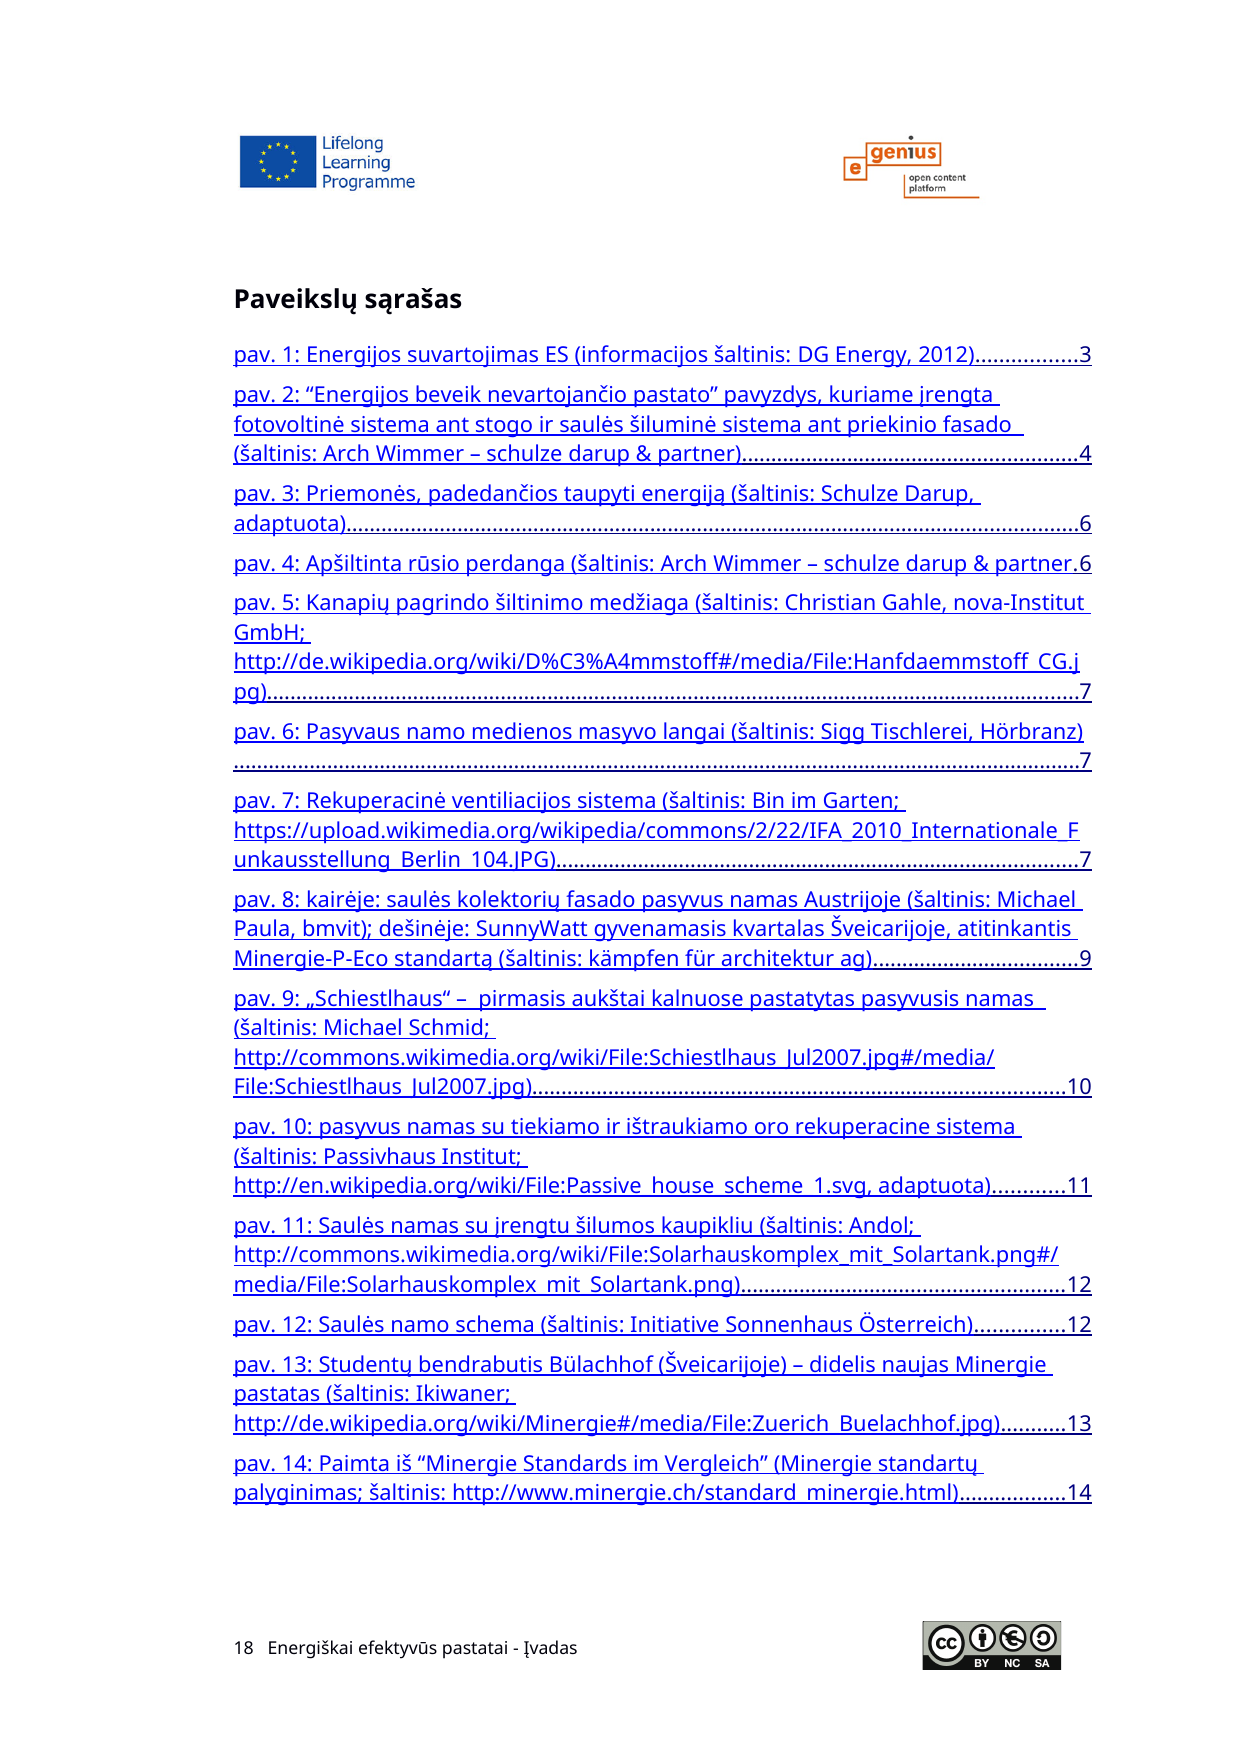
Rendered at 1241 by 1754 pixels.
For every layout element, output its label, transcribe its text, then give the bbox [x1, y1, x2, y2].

text pav. 9: „Schiestlhaus“ – pirmasis aukštai kalnuose pastatytas pasyvusis namas (šaltinis: Michael Schmid; http://commons.wikimedia.org/wiki/File:Schiestlhaus_Jul2007.jpg#/media/File:Schiestlhaus_Jul2007.jpg) 10 [233, 983, 1093, 1101]
text pav. 7: Rekuperacinė ventiliacijos sistema (šaltinis: Bin im Garten; https://upload.wikimedia.org/wikipedia/commons/2/22/IFA_2010_Internationale_Funkausstellung_Berlin_104.JPG) 7 [233, 785, 1093, 873]
text pav. 14: Paimta iš “Minergie Standards im Vergleich” (Minergie standartų palyginimas; šaltinis: http://www.minergie.ch/standard_minergie.html) 14 [233, 1447, 1093, 1506]
text pav. 10: pasyvus namas su tiekiamo ir ištraukiamo oro rekuperacine sistema (šaltinis: Passivhaus Institut; http://en.wikipedia.org/wiki/File:Passive_house_scheme_1.svg, adaptuota) 11 [233, 1111, 1093, 1199]
subtitle Paveikslų sąrašas [233, 285, 1093, 314]
text pav. 3: Priemonės, padedančios taupyti energiją (šaltinis: Schulze Darup, adaptuota) 6 [233, 478, 1093, 537]
text pav. 4: Apšiltinta rūsio perdanga (šaltinis: Arch Wimmer – schulze darup & partner 6 [233, 547, 1093, 577]
text pav. 6: Pasyvaus namo medienos masyvo langai (šaltinis: Sigg Tischlerei, Hörbranz) 7 [233, 716, 1093, 774]
text pav. 12: Saulės namo schema (šaltinis: Initiative Sonnenhaus Österreich) 12 [233, 1309, 1093, 1338]
text pav. 1: Energijos suvartojimas ES (informacijos šaltinis: DG Energy, 2012) 3 [233, 339, 1093, 369]
text pav. 2: “Energijos beveik nevartojančio pastato” pavyzdys, kuriame įrengta fotovoltinė sistema ant stogo ir saulės šiluminė sistema ant priekinio fasado (šaltinis: Arch Wimmer – schulze darup & partner) 4 [233, 379, 1093, 468]
text pav. 11: Saulės namas su įrengtu šilumos kaupikliu (šaltinis: Andol; http://commons.wikimedia.org/wiki/File:Solarhauskomplex_mit_Solartank.png#/media/File:Solarhauskomplex_mit_Solartank.png) 12 [233, 1210, 1093, 1298]
text pav. 8: kairėje: saulės kolektorių fasado pasyvus namas Austrijoje (šaltinis: Michael Paula, bmvit); dešinėje: SunnyWatt gyvenamasis kvartalas Šveicarijoje, atitinkantis Minergie-P-Eco standartą (šaltinis: kämpfen für architektur ag) 9 [233, 884, 1093, 972]
text pav. 5: Kanapių pagrindo šiltinimo medžiaga (šaltinis: Christian Gahle, nova-Institut GmbH; http://de.wikipedia.org/wiki/D%C3%A4mmstoff#/media/File:Hanfdaemmstoff_CG.jpg) 7 [233, 587, 1093, 705]
text pav. 13: Studentų bendrabutis Bülachhof (Šveicarijoje) – didelis naujas Minergie pastatas (šaltinis: Ikiwaner; http://de.wikipedia.org/wiki/Minergie#/media/File:Zuerich_Buelachhof.jpg) 13 [233, 1349, 1093, 1437]
